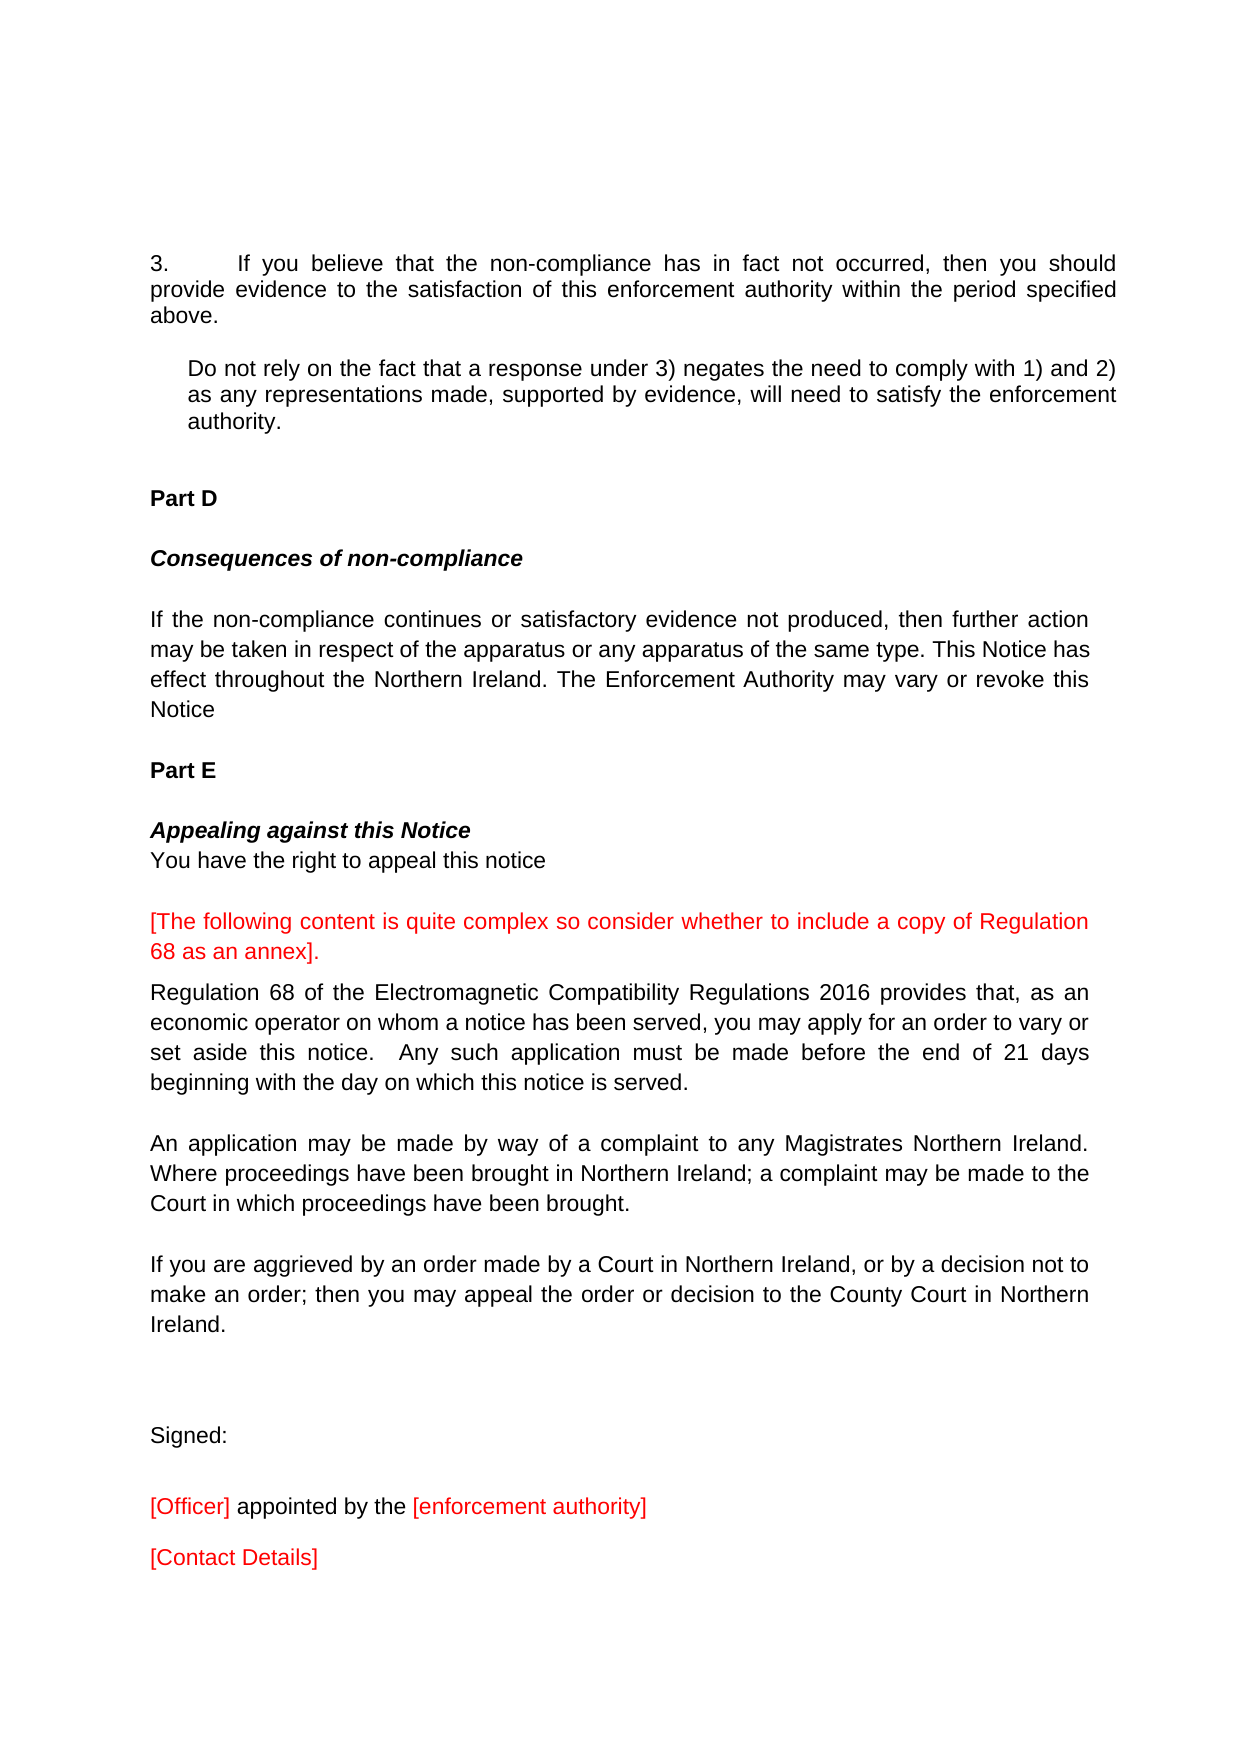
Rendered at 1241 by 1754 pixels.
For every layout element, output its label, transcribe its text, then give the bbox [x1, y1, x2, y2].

text If you are aggrieved by an order made by a Court in Northern Ireland, or by a decision not to make an order; then you may appeal the order or decision to the County Court in Northern Ireland. [150, 1251, 1090, 1337]
text You have the right to appeal this notice [150, 847, 1090, 874]
text [Officer] appointed by the [enforcement authority] [150, 1493, 1090, 1520]
text Appealing against this Notice [150, 817, 1090, 844]
text Part D [150, 485, 1090, 511]
text Regulation 68 of the Electromagnetic Compatibility Regulations 2016 provides that, as an economic operator on whom a notice has been served, you may apply for an order to vary or set aside this notice. Any such application must be made before the end of 21 days beginning with the day on which this notice is served. [150, 979, 1090, 1096]
text An application may be made by way of a complaint to any Magistrates Northern Ireland. Where proceedings have been brought in Northern Ireland; a complaint may be made to the Court in which proceedings have been brought. [150, 1130, 1090, 1217]
text Part E [150, 757, 1090, 783]
text Signed: [150, 1422, 1090, 1449]
text If the non-compliance continues or satisfactory evidence not produced, then further action may be taken in respect of the apparatus or any apparatus of the same type. This Notice has effect throughout the Northern Ireland. The Enforcement Authority may vary or revoke this Notice [150, 606, 1090, 723]
list If you believe that the non-compliance has in fact not occurred, then you should provide evidence to the satisfaction of this enforcement authority within the period specified above. [150, 249, 1118, 328]
text [Contact Details] [150, 1544, 1090, 1571]
text [The following content is quite complex so consider whether to include a copy of Regulation 68 as an annex]. [150, 908, 1090, 964]
text Do not rely on the fact that a response under 3) negates the need to comply with 1) and 2) as any representations made, supported by evidence, will need to satisfy the enforcement authority. [187, 355, 1118, 434]
text Consequences of non-compliance [150, 545, 1090, 572]
